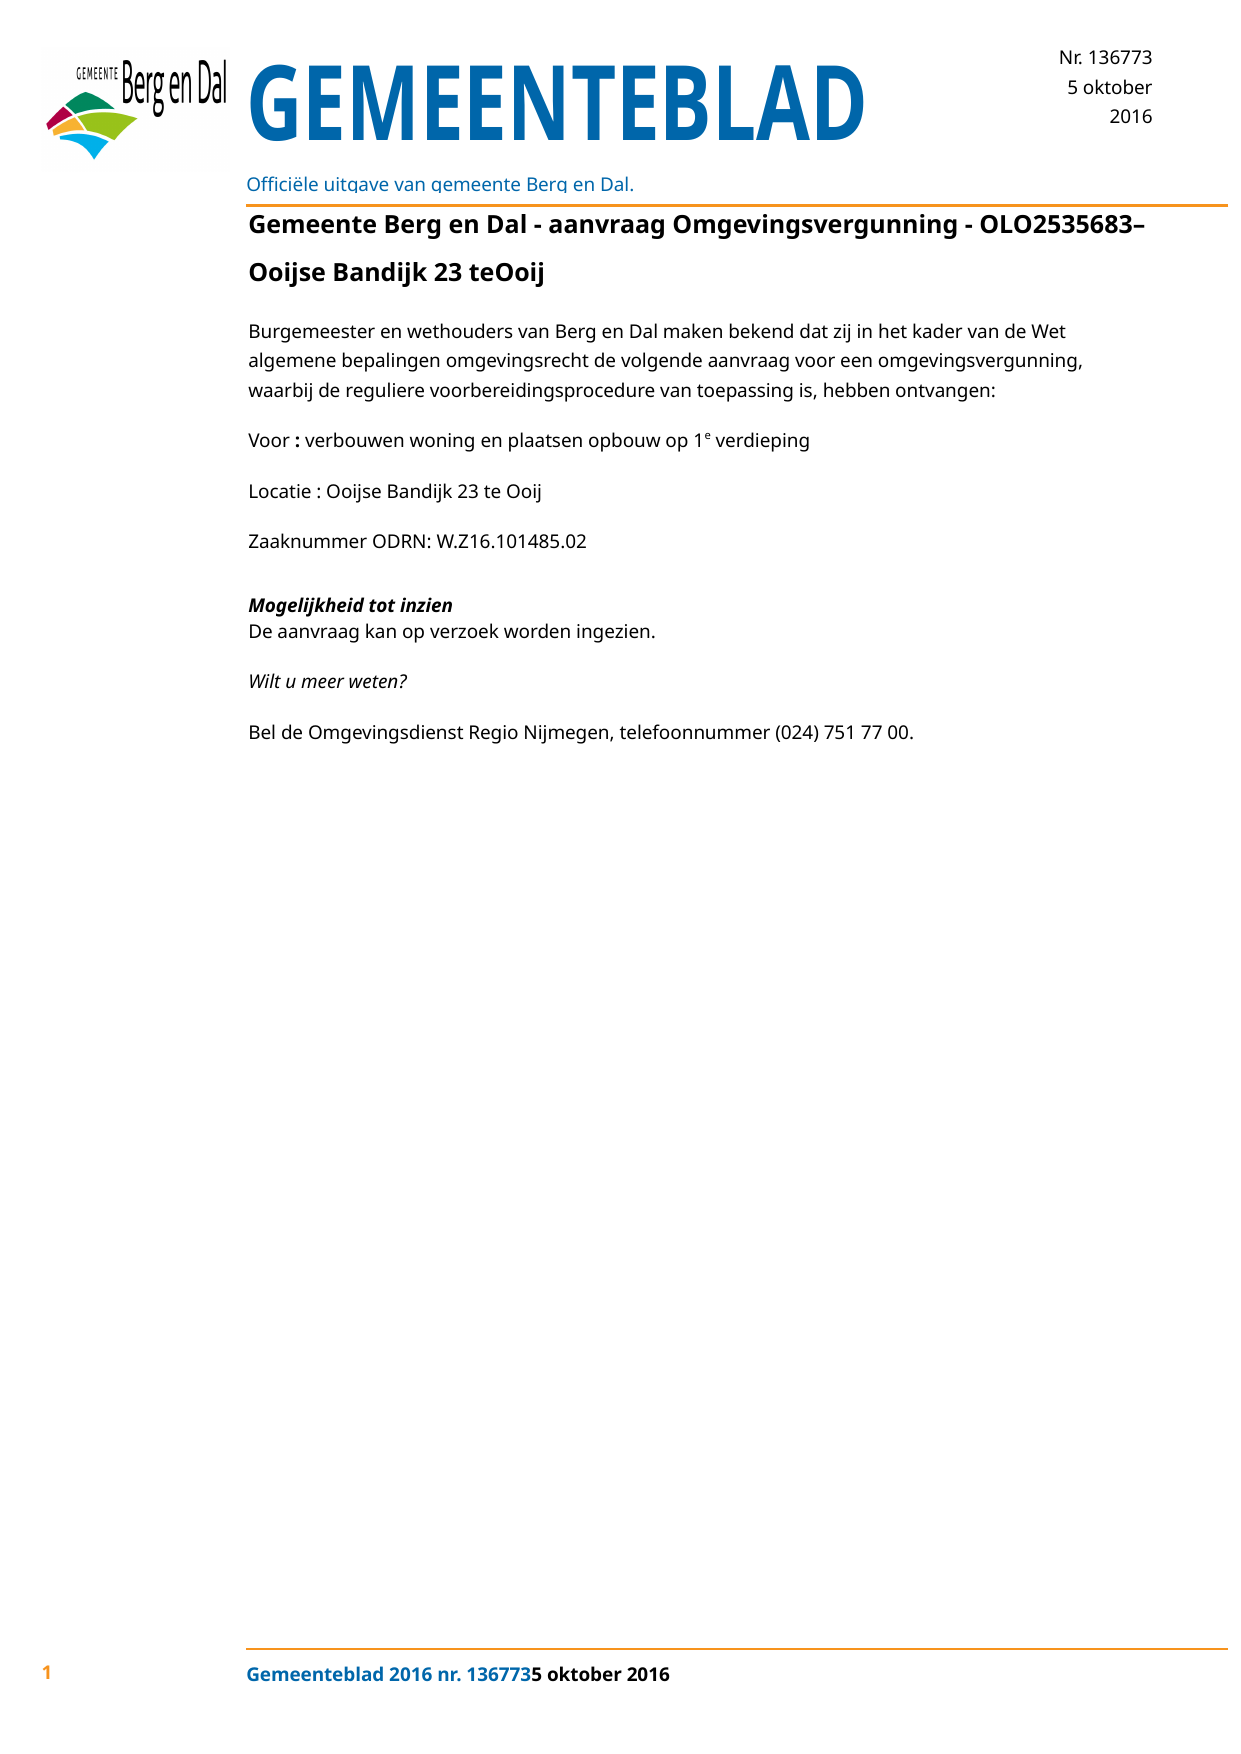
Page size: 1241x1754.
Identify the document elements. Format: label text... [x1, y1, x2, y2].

picture [41, 47, 231, 172]
text Bel de Omgevingsdienst Regio Nijmegen, telefoonnummer (024) 751 77 00. [248, 719, 1152, 744]
text Gemeente Berg en Dal - aanvraag Omgevingsvergunning - OLO2535683–Ooijse Bandijk 23 teOoij [248, 207, 1152, 288]
text Wilt u meer weten? [248, 668, 1152, 694]
text Mogelijkheid tot inzien [248, 592, 1152, 618]
text Locatie : Ooijse Bandijk 23 te Ooij [248, 478, 1152, 504]
text Voor : verbouwen woning en plaatsen opbouw op 1e verdieping [248, 427, 1152, 453]
text De aanvraag kan op verzoek worden ingezien. [248, 618, 1152, 644]
text Zaaknummer ODRN: W.Z16.101485.02 [248, 528, 1152, 554]
text Burgemeester en wethouders van Berg en Dal maken bekend dat zij in het kader van de Wet algemene bepalingen omgevingsrecht de volgende aanvraag voor een omgevingsvergunning, waarbij de reguliere voorbereidingsprocedure van toepassing is, hebben ontvangen: [248, 318, 1152, 403]
